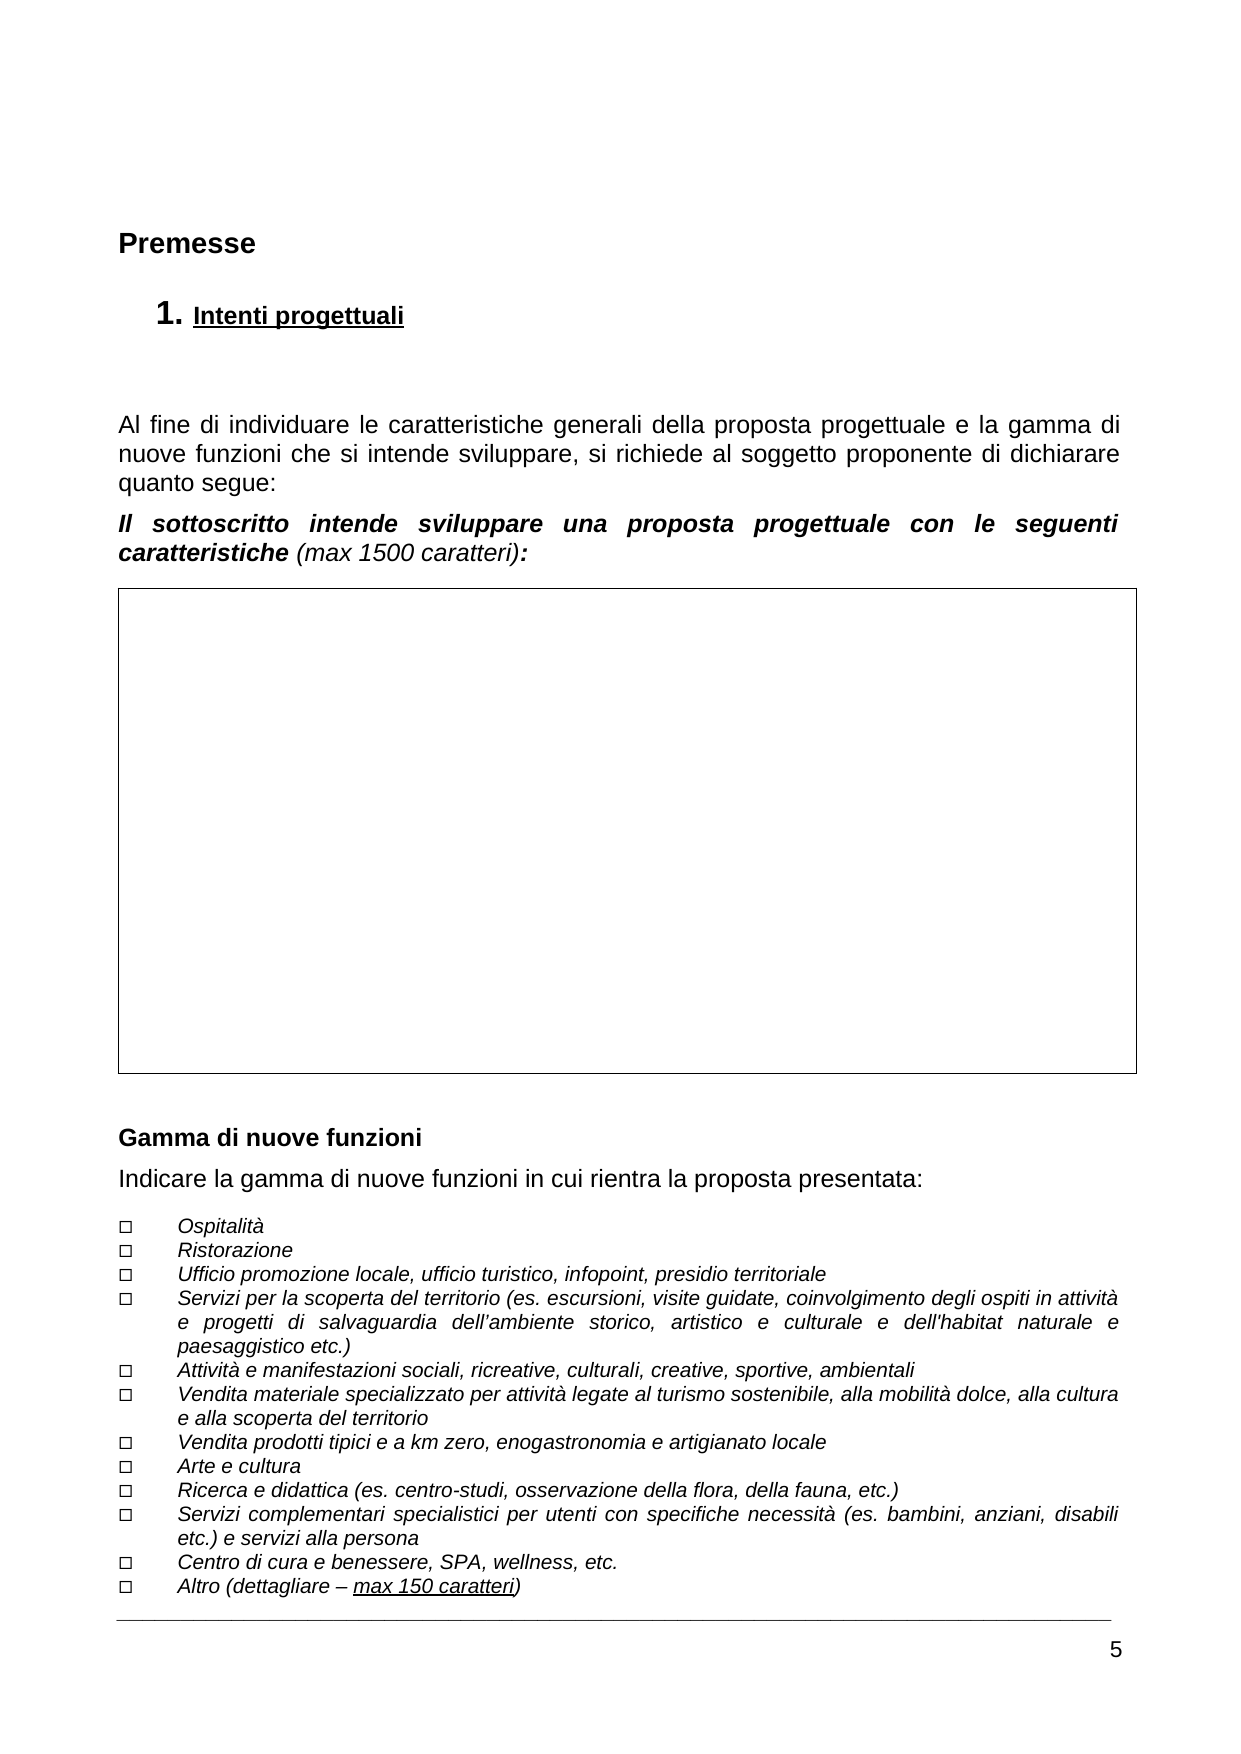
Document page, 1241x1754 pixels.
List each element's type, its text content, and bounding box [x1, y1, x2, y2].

list Ricerca e didattica (es. centro-studi, osservazione della flora, della fauna, etc.) [118, 1478, 1122, 1502]
list Servizi per la scoperta del territorio (es. escursioni, visite guidate, coinvolgimento degli ospiti in attività e progetti di salvaguardia dell’ambiente storico, artistico e culturale e dell'habitat naturale e paesaggistico etc.) [118, 1286, 1122, 1358]
list Ufficio promozione locale, ufficio turistico, infopoint, presidio territoriale [118, 1262, 1122, 1286]
table_header [119, 589, 1136, 1073]
text ______________________________________________________________________________ [118, 1597, 1122, 1624]
list Altro (dettagliare – max 150 caratteri) [118, 1573, 1122, 1597]
list Attività e manifestazioni sociali, ricreative, culturali, creative, sportive, ambientali [118, 1358, 1122, 1382]
list Ristorazione [118, 1238, 1122, 1262]
list Servizi complementari specialistici per utenti con specifiche necessità (es. bambini, anziani, disabili etc.) e servizi alla persona [118, 1502, 1122, 1549]
text Premesse [118, 226, 1122, 260]
list Ospitalità [118, 1214, 1122, 1238]
text Al fine di individuare le caratteristiche generali della proposta progettuale e la gamma di nuove funzioni che si intende sviluppare, si richiede al soggetto proponente di dichiarare quanto segue: [118, 411, 1122, 497]
list Vendita materiale specializzato per attività legate al turismo sostenibile, alla mobilità dolce, alla cultura e alla scoperta del territorio [118, 1382, 1122, 1430]
list Centro di cura e benessere, SPA, wellness, etc. [118, 1549, 1122, 1573]
text Indicare la gamma di nuove funzioni in cui rientra la proposta presentata: [118, 1164, 1122, 1193]
text Il sottoscritto intende sviluppare una proposta progettuale con le seguenti caratteristiche (max 1500 caratteri): [118, 509, 1122, 567]
text Gamma di nuove funzioni [118, 1123, 1122, 1152]
list Intenti progettuali [156, 293, 1122, 332]
list Arte e cultura [118, 1454, 1122, 1478]
list Vendita prodotti tipici e a km zero, enogastronomia e artigianato locale [118, 1430, 1122, 1454]
